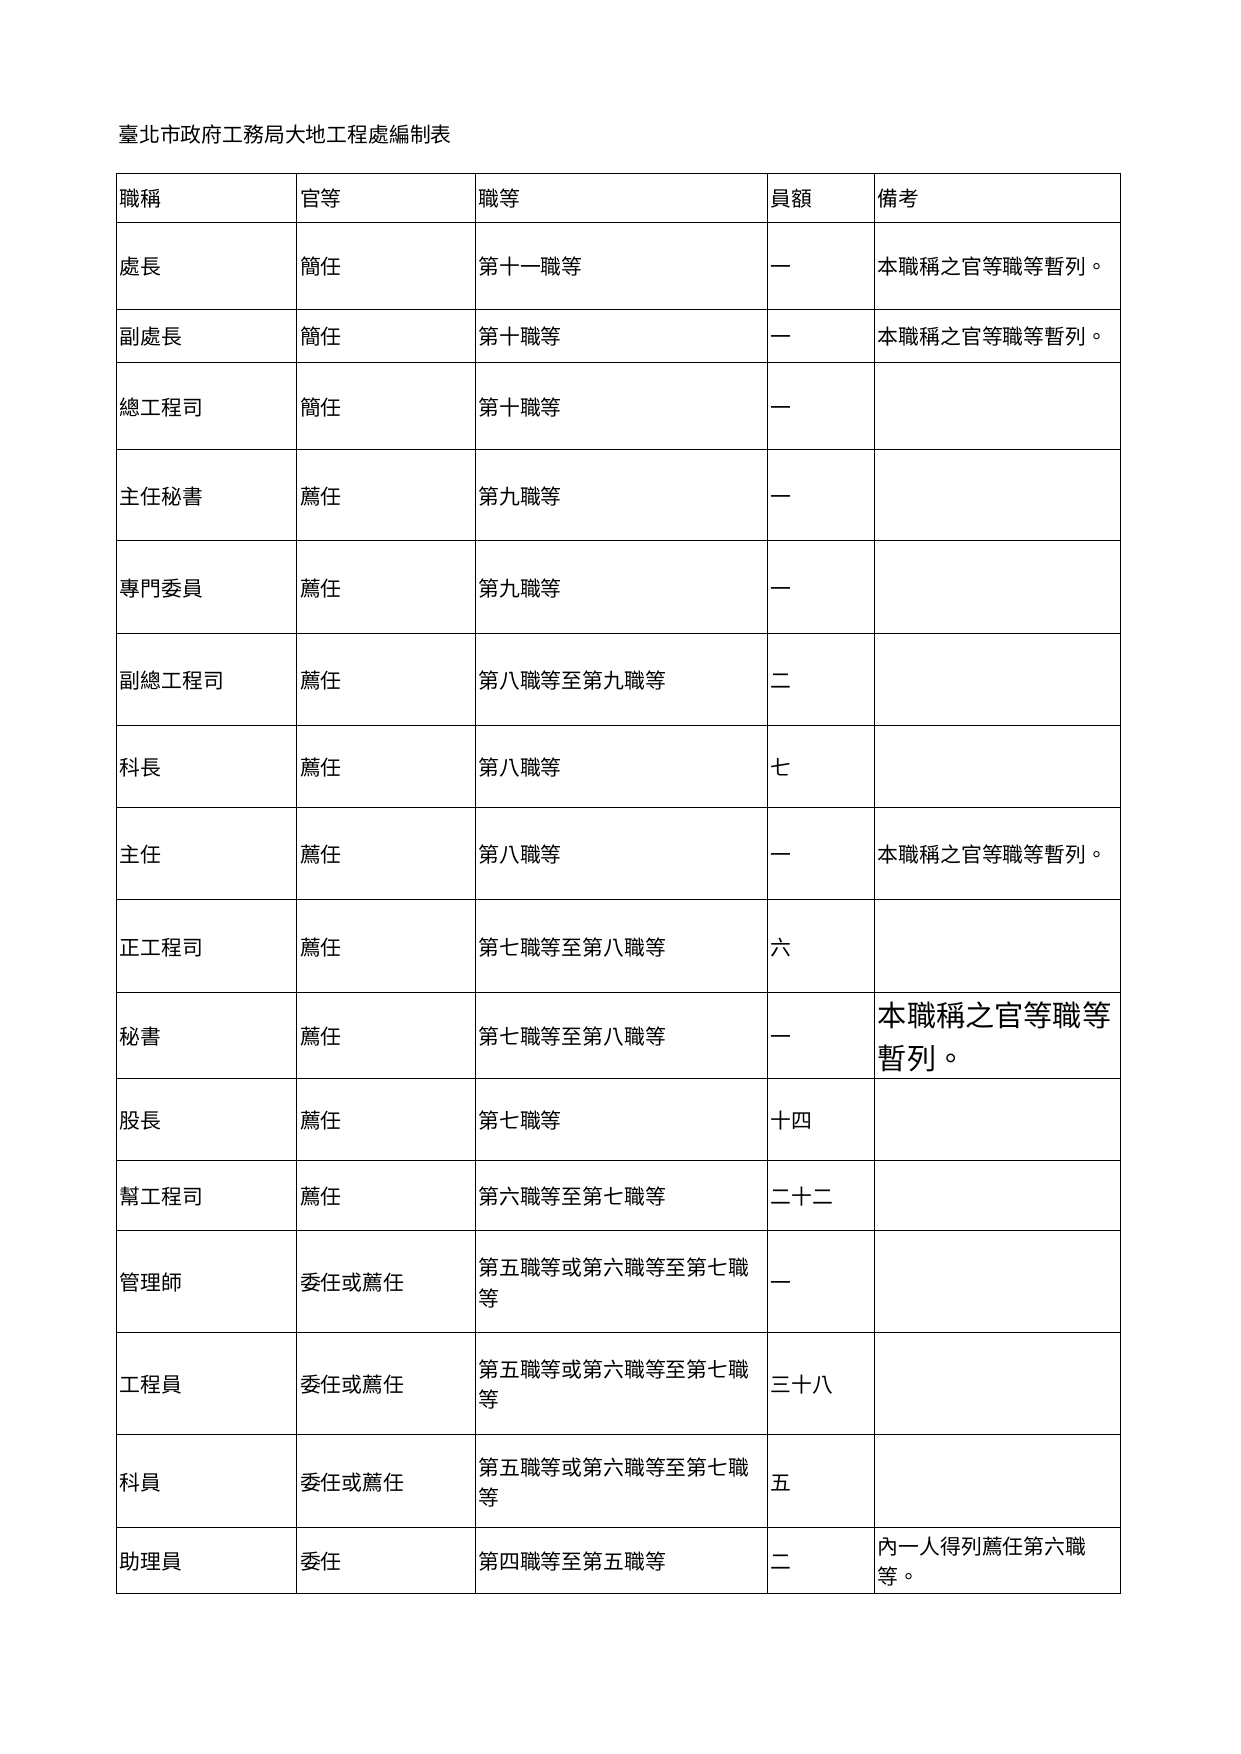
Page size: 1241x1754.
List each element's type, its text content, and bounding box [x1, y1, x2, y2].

table_cell 第九職等 [476, 450, 767, 540]
table_cell 管理師 [117, 1231, 296, 1332]
table_cell 一 [768, 1231, 874, 1332]
table_cell [875, 1435, 1120, 1527]
table_cell 工程員 [117, 1333, 296, 1434]
table_cell 二 [768, 634, 874, 725]
table_cell 第五職等或第六職等至第七職 等 [476, 1231, 767, 1332]
table_cell [875, 726, 1120, 807]
table_cell 第六職等至第七職等 [476, 1161, 767, 1230]
table_cell [875, 900, 1120, 992]
table_cell 一 [768, 541, 874, 633]
table_cell 簡任 [297, 223, 475, 309]
table_cell 十四 [768, 1079, 874, 1159]
table_cell 主任秘書 [117, 450, 296, 540]
table_cell 薦任 [297, 541, 475, 633]
table_cell 薦任 [297, 900, 475, 992]
table_cell 內一人得列薦任第六職等。 [875, 1528, 1120, 1593]
table_cell [875, 1231, 1120, 1332]
table_cell 一 [768, 993, 874, 1077]
table_cell 總工程司 [117, 363, 296, 449]
table_cell 委任或薦任 [297, 1333, 475, 1434]
table_cell 一 [768, 310, 874, 362]
table_cell [875, 541, 1120, 633]
table_cell 第八職等 [476, 726, 767, 807]
table_cell 第十職等 [476, 363, 767, 449]
table_cell 委任或薦任 [297, 1231, 475, 1332]
table_cell 專門委員 [117, 541, 296, 633]
table_cell 六 [768, 900, 874, 992]
table_cell 本職稱之官等職等暫列。 [875, 808, 1120, 899]
table_cell 二 [768, 1528, 874, 1593]
table_cell [875, 363, 1120, 449]
table_cell 正工程司 [117, 900, 296, 992]
table_cell [875, 634, 1120, 725]
table_cell 第七職等至第八職等 [476, 993, 767, 1077]
table_cell 本職稱之官等職等暫列。 [875, 310, 1120, 362]
table_header 職等 [476, 174, 767, 222]
table_cell 一 [768, 808, 874, 899]
table_header 官等 [297, 174, 475, 222]
table_cell 薦任 [297, 1079, 475, 1159]
table_cell 秘書 [117, 993, 296, 1077]
table_cell 第十一職等 [476, 223, 767, 309]
table_cell 一 [768, 363, 874, 449]
table_cell 第十職等 [476, 310, 767, 362]
table_cell 第七職等至第八職等 [476, 900, 767, 992]
table_cell 薦任 [297, 726, 475, 807]
table_cell 科員 [117, 1435, 296, 1527]
table_cell 三十八 [768, 1333, 874, 1434]
table_cell 幫工程司 [117, 1161, 296, 1230]
table_cell 本職稱之官等職等暫列。 [875, 223, 1120, 309]
table_cell 第五職等或第六職等至第七職 等 [476, 1333, 767, 1434]
table_cell 委任 [297, 1528, 475, 1593]
table_header 員額 [768, 174, 874, 222]
table_cell 科長 [117, 726, 296, 807]
table_cell 助理員 [117, 1528, 296, 1593]
table_cell 第七職等 [476, 1079, 767, 1159]
table_cell 第八職等至第九職等 [476, 634, 767, 725]
table_cell 第五職等或第六職等至第七職等 [476, 1435, 767, 1527]
table_cell [875, 1333, 1120, 1434]
table_cell 處長 [117, 223, 296, 309]
table_cell 薦任 [297, 634, 475, 725]
table_cell [875, 450, 1120, 540]
table_header 職稱 [117, 174, 296, 222]
table_cell 第九職等 [476, 541, 767, 633]
table_header 備考 [875, 174, 1120, 222]
table_cell 二十二 [768, 1161, 874, 1230]
table_cell 委任或薦任 [297, 1435, 475, 1527]
table_cell 第四職等至第五職等 [476, 1528, 767, 1593]
table_cell 副處長 [117, 310, 296, 362]
table_cell [875, 1161, 1120, 1230]
table_cell 副總工程司 [117, 634, 296, 725]
table_cell 一 [768, 450, 874, 540]
table_cell 股長 [117, 1079, 296, 1159]
table_cell 一 [768, 223, 874, 309]
text 臺北市政府工務局大地工程處編制表 [118, 118, 1122, 148]
table_cell [875, 1079, 1120, 1159]
table_cell 薦任 [297, 808, 475, 899]
table_cell 薦任 [297, 450, 475, 540]
table_cell 五 [768, 1435, 874, 1527]
table_cell 薦任 [297, 1161, 475, 1230]
table_cell 簡任 [297, 363, 475, 449]
table_cell 第八職等 [476, 808, 767, 899]
table_cell 主任 [117, 808, 296, 899]
table_cell 本職稱之官等職等暫列。 [875, 993, 1120, 1077]
table_cell 薦任 [297, 993, 475, 1077]
table_cell 七 [768, 726, 874, 807]
table_cell 簡任 [297, 310, 475, 362]
